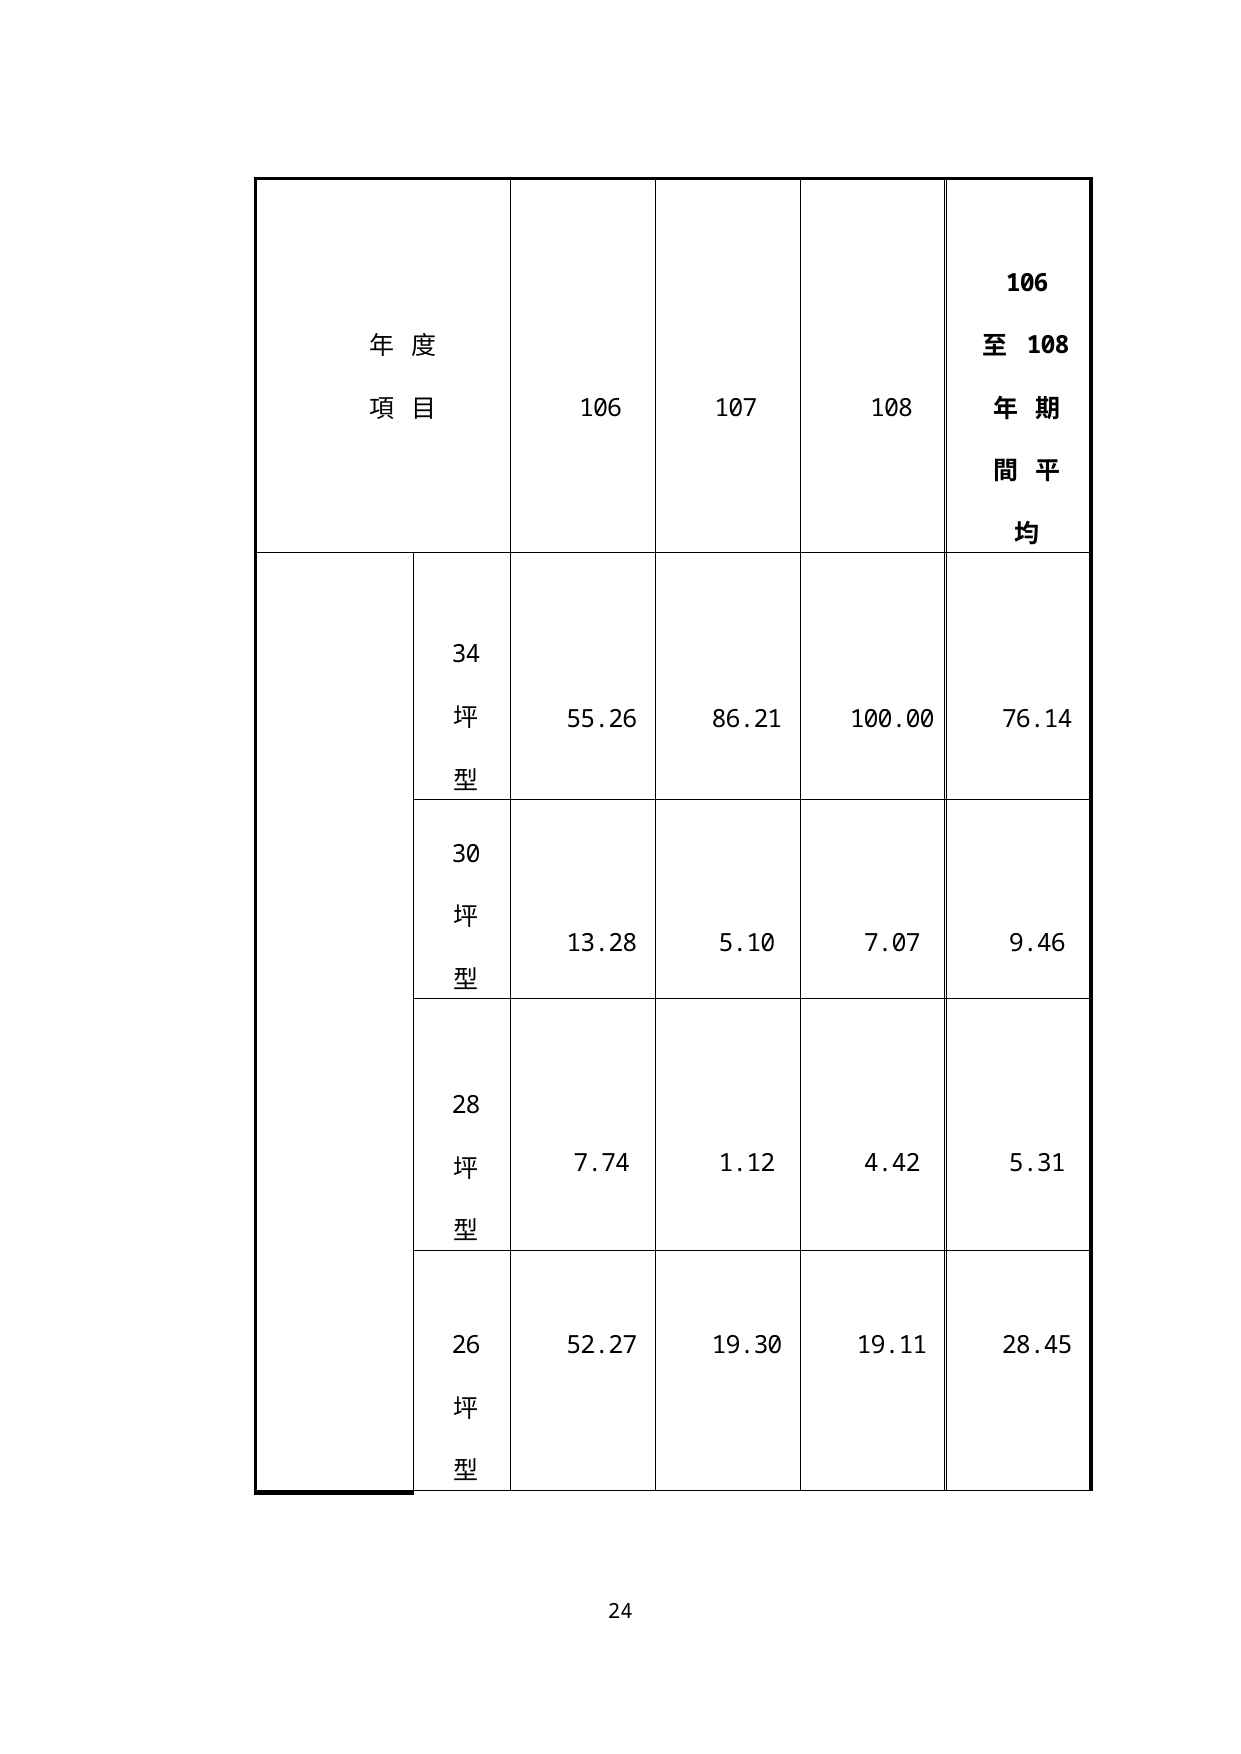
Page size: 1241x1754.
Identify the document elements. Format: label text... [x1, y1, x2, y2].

table_cell [257, 553, 413, 1490]
table_header 108 [801, 180, 944, 552]
table_cell 1.12 [656, 999, 800, 1249]
table_cell 28坪型 [414, 999, 510, 1249]
table_cell 55.26 [511, 553, 655, 799]
table_cell 34坪型 [414, 553, 510, 799]
table_cell 4.42 [801, 999, 944, 1249]
table_cell 13.28 [511, 800, 655, 998]
table_header 年度 項目 [257, 180, 510, 552]
table_header 106至108年期間平均 [947, 180, 1089, 552]
table_header 106 [511, 180, 655, 552]
table_cell 5.31 [947, 999, 1089, 1249]
table_cell 26坪型 [414, 1251, 510, 1490]
table_cell 30坪型 [414, 800, 510, 998]
table_cell 100.00 [801, 553, 944, 799]
table_header 107 [656, 180, 800, 552]
table_cell 7.07 [801, 800, 944, 998]
table_cell 9.46 [947, 800, 1089, 998]
table_cell 19.30 [656, 1251, 800, 1490]
table_cell 52.27 [511, 1251, 655, 1490]
table_cell 7.74 [511, 999, 655, 1249]
table_cell 86.21 [656, 553, 800, 799]
table_cell 19.11 [801, 1251, 944, 1490]
table_cell 28.45 [947, 1251, 1089, 1490]
table_cell 5.10 [656, 800, 800, 998]
table_cell 76.14 [947, 553, 1089, 799]
